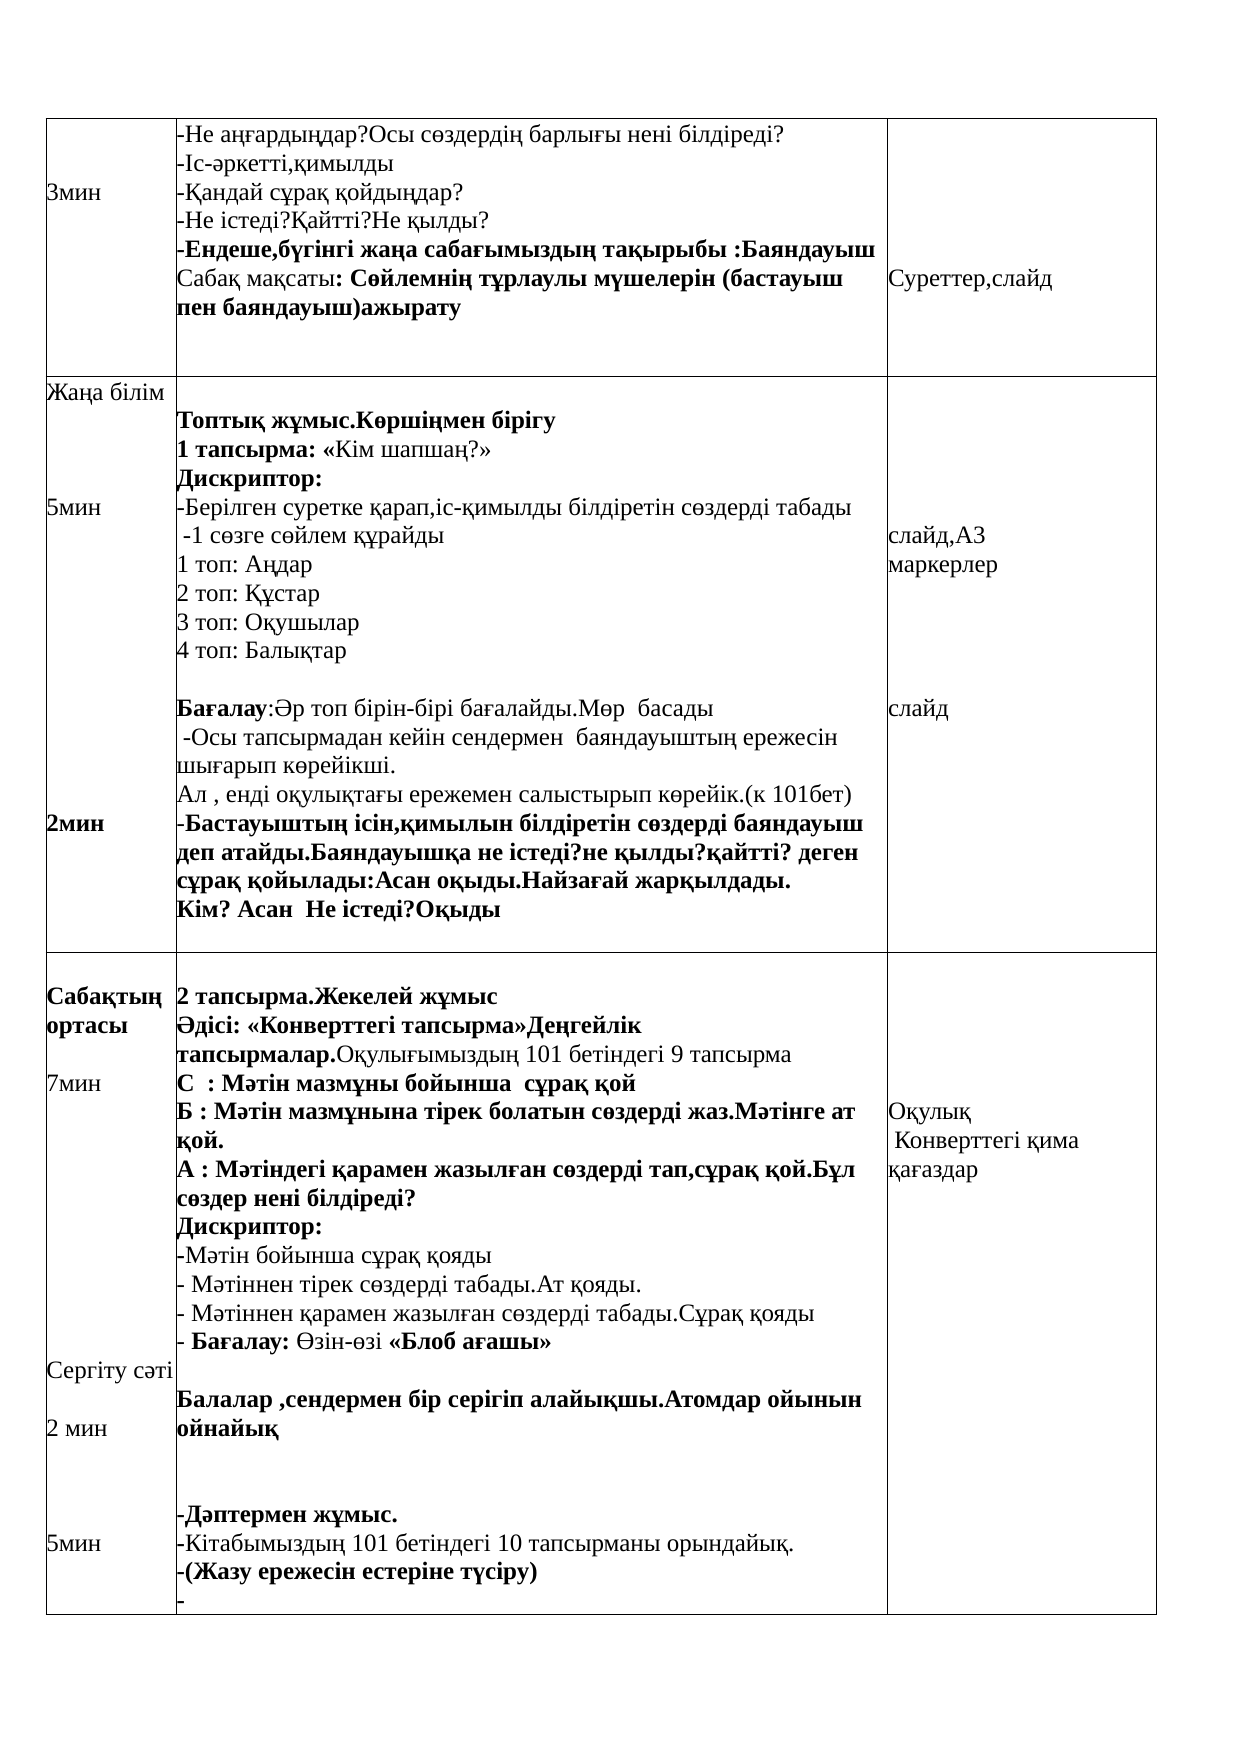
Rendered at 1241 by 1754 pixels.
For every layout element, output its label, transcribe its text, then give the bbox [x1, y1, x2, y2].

table_cell Сабақтың ортасы 7мин Сергіту сәті 2 мин 5мин [47, 953, 176, 1614]
table_cell Суреттер,слайд [888, 119, 1156, 376]
table_cell Жаңа білім 5мин 2мин [47, 377, 176, 952]
table_cell Оқулық Конверттегі қима қағаздар [888, 953, 1156, 1614]
table_cell слайд,А3 маркерлер слайд [888, 377, 1156, 952]
table_cell 3мин [47, 119, 176, 376]
table_cell 2 тапсырма.Жекелей жұмыс Әдісі: «Конверттегі тапсырма»Деңгейлік тапсырмалар.Оқулығымыздың 101 бетіндегі 9 тапсырма С : Мәтін мазмұны бойынша сұрақ қой Б : Мәтін мазмұнына тірек болатын сөздерді жаз.Мәтінге ат қой. А : Мәтіндегі қарамен жазылған сөздерді тап,сұрақ қой.Бұл сөздер нені білдіреді? Дискриптор: -Мәтін бойынша сұрақ қояды - Мәтіннен тірек сөздерді табады.Ат қояды. - Мәтіннен қарамен жазылған сөздерді табады.Сұрақ қояды - Бағалау: Өзін-өзі «Блоб ағашы» Балалар ,сендермен бір серігіп алайықшы.Атомдар ойынын ойнайық -Дәптермен жұмыс. -Кітабымыздың 101 бетіндегі 10 тапсырманы орындайық. -(Жазу ережесін естеріне түсіру) [177, 953, 887, 1614]
table_cell Топтық жұмыс.Көршіңмен бірігу 1 тапсырма: «Кім шапшаң?» Дискриптор: -Берілген суретке қарап,іс-қимылды білдіретін сөздерді табады -1 сөзге сөйлем құрайды 1 топ: Аңдар 2 топ: Құстар 3 топ: Оқушылар 4 топ: Балықтар Бағалау:Әр топ бірін-бірі бағалайды.Мөр басады -Осы тапсырмадан кейін сендермен баяндауыштың ережесін шығарып көрейікші. Ал , енді оқулықтағы ережемен салыстырып көрейік.(к 101бет) -Бастауыштың ісін,қимылын білдіретін сөздерді баяндауыш деп атайды.Баяндауышқа не істеді?не қылды?қайтті? деген сұрақ қойылады:Асан оқыды.Найзағай жарқылдады. Кім? Асан Не істеді?Оқыды [177, 377, 887, 952]
table_cell -Не аңғардыңдар?Осы сөздердің барлығы нені білдіреді? -Іс-әркетті,қимылды -Қандай сұрақ қойдыңдар? -Не істеді?Қайтті?Не қылды? -Ендеше,бүгінгі жаңа сабағымыздың тақырыбы :Баяндауыш Сабақ мақсаты: Сөйлемнің тұрлаулы мүшелерін (бастауыш пен баяндауыш)ажырату [177, 119, 887, 376]
